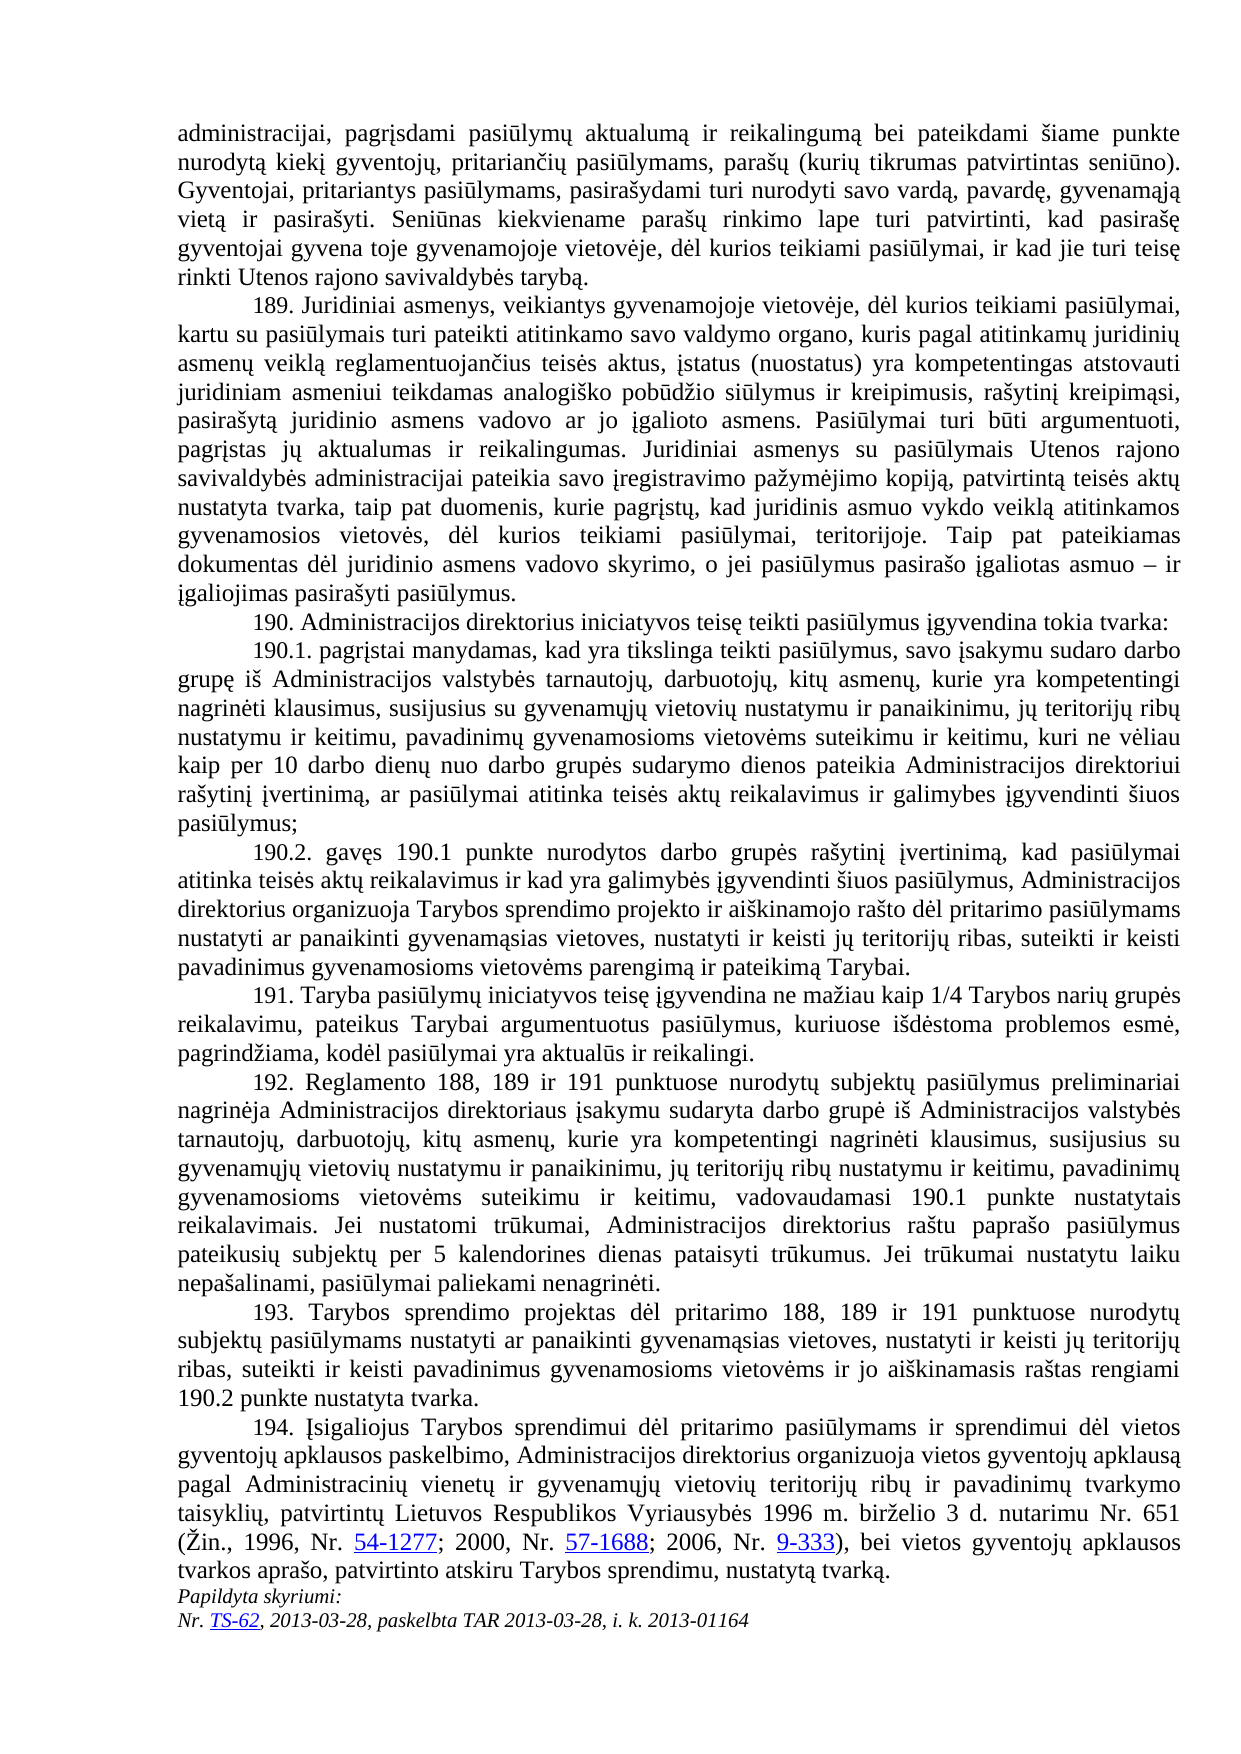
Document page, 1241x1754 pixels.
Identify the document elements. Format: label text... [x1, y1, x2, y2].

text Nr. TS-62, 2013-03-28, paskelbta TAR 2013-03-28, i. k. 2013-01164 [177, 1608, 1181, 1632]
text administracijai, pagrįsdami pasiūlymų aktualumą ir reikalingumą bei pateikdami šiame punkte nurodytą kiekį gyventojų, pritariančių pasiūlymams, parašų (kurių tikrumas patvirtintas seniūno). Gyventojai, pritariantys pasiūlymams, pasirašydami turi nurodyti savo vardą, pavardę, gyvenamąją vietą ir pasirašyti. Seniūnas kiekviename parašų rinkimo lape turi patvirtinti, kad pasirašę gyventojai gyvena toje gyvenamojoje vietovėje, dėl kurios teikiami pasiūlymai, ir kad jie turi teisę rinkti Utenos rajono savivaldybės tarybą. [177, 118, 1181, 291]
text 190. Administracijos direktorius iniciatyvos teisę teikti pasiūlymus įgyvendina tokia tvarka: [177, 607, 1181, 636]
text Papildyta skyriumi: [177, 1584, 1181, 1608]
text 191. Taryba pasiūlymų iniciatyvos teisę įgyvendina ne mažiau kaip 1/4 Tarybos narių grupės reikalavimu, pateikus Tarybai argumentuotus pasiūlymus, kuriuose išdėstoma problemos esmė, pagrindžiama, kodėl pasiūlymai yra aktualūs ir reikalingi. [177, 981, 1181, 1067]
text 190.2. gavęs 190.1 punkte nurodytos darbo grupės rašytinį įvertinimą, kad pasiūlymai atitinka teisės aktų reikalavimus ir kad yra galimybės įgyvendinti šiuos pasiūlymus, Administracijos direktorius organizuoja Tarybos sprendimo projekto ir aiškinamojo rašto dėl pritarimo pasiūlymams nustatyti ar panaikinti gyvenamąsias vietoves, nustatyti ir keisti jų teritorijų ribas, suteikti ir keisti pavadinimus gyvenamosioms vietovėms parengimą ir pateikimą Tarybai. [177, 837, 1181, 981]
text 192. Reglamento 188, 189 ir 191 punktuose nurodytų subjektų pasiūlymus preliminariai nagrinėja Administracijos direktoriaus įsakymu sudaryta darbo grupė iš Administracijos valstybės tarnautojų, darbuotojų, kitų asmenų, kurie yra kompetentingi nagrinėti klausimus, susijusius su gyvenamųjų vietovių nustatymu ir panaikinimu, jų teritorijų ribų nustatymu ir keitimu, pavadinimų gyvenamosioms vietovėms suteikimu ir keitimu, vadovaudamasi 190.1 punkte nustatytais reikalavimais. Jei nustatomi trūkumai, Administracijos direktorius raštu paprašo pasiūlymus pateikusių subjektų per 5 kalendorines dienas pataisyti trūkumus. Jei trūkumai nustatytu laiku nepašalinami, pasiūlymai paliekami nenagrinėti. [177, 1067, 1181, 1297]
text 194. Įsigaliojus Tarybos sprendimui dėl pritarimo pasiūlymams ir sprendimui dėl vietos gyventojų apklausos paskelbimo, Administracijos direktorius organizuoja vietos gyventojų apklausą pagal Administracinių vienetų ir gyvenamųjų vietovių teritorijų ribų ir pavadinimų tvarkymo taisyklių, patvirtintų Lietuvos Respublikos Vyriausybės 1996 m. birželio 3 d. nutarimu Nr. 651 (Žin., 1996, Nr. 54-1277; 2000, Nr. 57-1688; 2006, Nr. 9-333), bei vietos gyventojų apklausos tvarkos aprašo, patvirtinto atskiru Tarybos sprendimu, nustatytą tvarką. [177, 1412, 1181, 1584]
text 189. Juridiniai asmenys, veikiantys gyvenamojoje vietovėje, dėl kurios teikiami pasiūlymai, kartu su pasiūlymais turi pateikti atitinkamo savo valdymo organo, kuris pagal atitinkamų juridinių asmenų veiklą reglamentuojančius teisės aktus, įstatus (nuostatus) yra kompetentingas atstovauti juridiniam asmeniui teikdamas analogiško pobūdžio siūlymus ir kreipimusis, rašytinį kreipimąsi, pasirašytą juridinio asmens vadovo ar jo įgalioto asmens. Pasiūlymai turi būti argumentuoti, pagrįstas jų aktualumas ir reikalingumas. Juridiniai asmenys su pasiūlymais Utenos rajono savivaldybės administracijai pateikia savo įregistravimo pažymėjimo kopiją, patvirtintą teisės aktų nustatyta tvarka, taip pat duomenis, kurie pagrįstų, kad juridinis asmuo vykdo veiklą atitinkamos gyvenamosios vietovės, dėl kurios teikiami pasiūlymai, teritorijoje. Taip pat pateikiamas dokumentas dėl juridinio asmens vadovo skyrimo, o jei pasiūlymus pasirašo įgaliotas asmuo – ir įgaliojimas pasirašyti pasiūlymus. [177, 291, 1181, 607]
text 193. Tarybos sprendimo projektas dėl pritarimo 188, 189 ir 191 punktuose nurodytų subjektų pasiūlymams nustatyti ar panaikinti gyvenamąsias vietoves, nustatyti ir keisti jų teritorijų ribas, suteikti ir keisti pavadinimus gyvenamosioms vietovėms ir jo aiškinamasis raštas rengiami 190.2 punkte nustatyta tvarka. [177, 1297, 1181, 1412]
text 190.1. pagrįstai manydamas, kad yra tikslinga teikti pasiūlymus, savo įsakymu sudaro darbo grupę iš Administracijos valstybės tarnautojų, darbuotojų, kitų asmenų, kurie yra kompetentingi nagrinėti klausimus, susijusius su gyvenamųjų vietovių nustatymu ir panaikinimu, jų teritorijų ribų nustatymu ir keitimu, pavadinimų gyvenamosioms vietovėms suteikimu ir keitimu, kuri ne vėliau kaip per 10 darbo dienų nuo darbo grupės sudarymo dienos pateikia Administracijos direktoriui rašytinį įvertinimą, ar pasiūlymai atitinka teisės aktų reikalavimus ir galimybes įgyvendinti šiuos pasiūlymus; [177, 636, 1181, 837]
